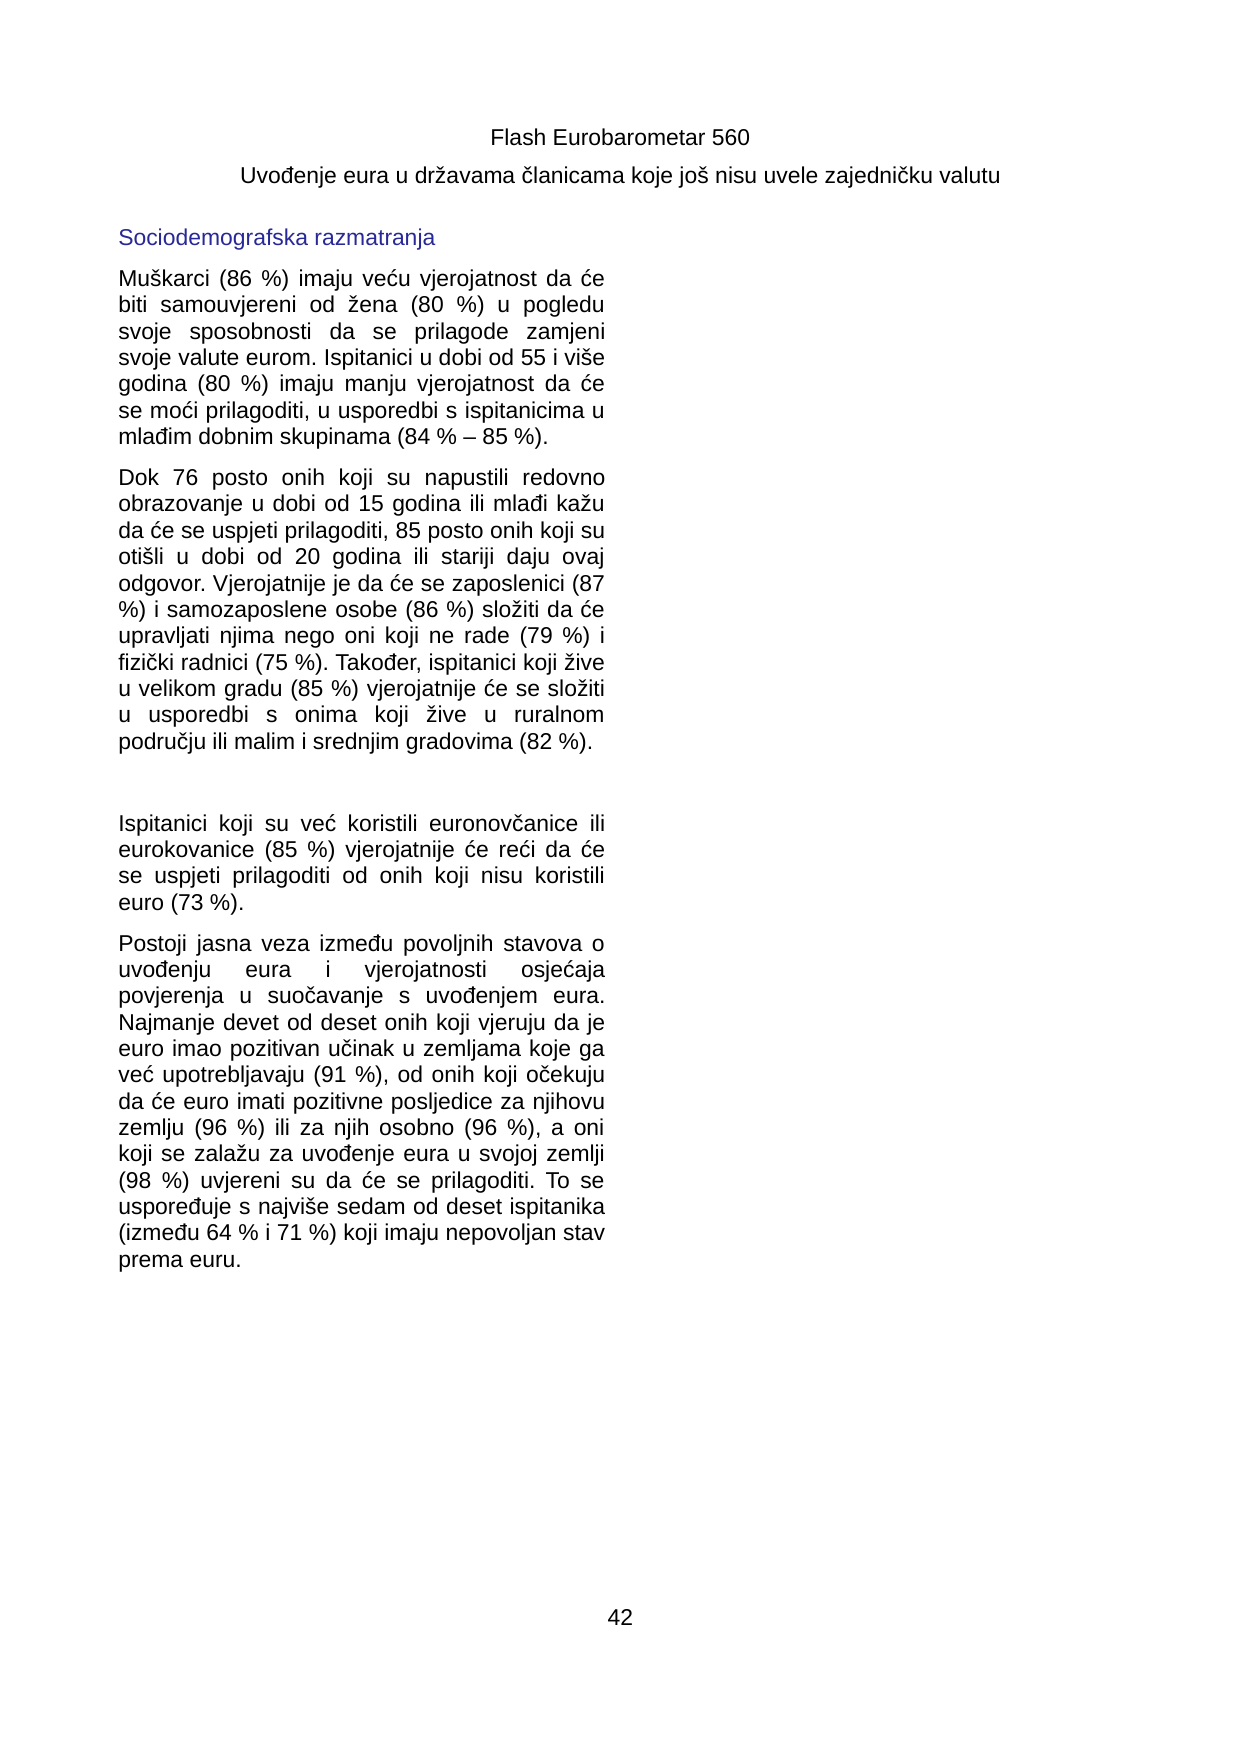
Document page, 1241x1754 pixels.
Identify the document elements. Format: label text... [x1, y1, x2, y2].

text Sociodemografska razmatranja [118, 224, 605, 250]
text Ispitanici koji su već koristili euronovčanice ili eurokovanice (85 %) vjerojatnije će reći da će se uspjeti prilagoditi od onih koji nisu koristili euro (73 %). [118, 809, 605, 915]
text Muškarci (86 %) imaju veću vjerojatnost da će biti samouvjereni od žena (80 %) u pogledu svoje sposobnosti da se prilagode zamjeni svoje valute eurom. Ispitanici u dobi od 55 i više godina (80 %) imaju manju vjerojatnost da će se moći prilagoditi, u usporedbi s ispitanicima u mlađim dobnim skupinama (84 % – 85 %). [118, 265, 605, 449]
text Postoji jasna veza između povoljnih stavova o uvođenju eura i vjerojatnosti osjećaja povjerenja u suočavanje s uvođenjem eura. Najmanje devet od deset onih koji vjeruju da je euro imao pozitivan učinak u zemljama koje ga već upotrebljavaju (91 %), od onih koji očekuju da će euro imati pozitivne posljedice za njihovu zemlju (96 %) ili za njih osobno (96 %), a oni koji se zalažu za uvođenje eura u svojoj zemlji (98 %) uvjereni su da će se prilagoditi. To se uspoređuje s najviše sedam od deset ispitanika (između 64 % i 71 %) koji imaju nepovoljan stav prema euru. [118, 929, 605, 1272]
text Dok 76 posto onih koji su napustili redovno obrazovanje u dobi od 15 godina ili mlađi kažu da će se uspjeti prilagoditi, 85 posto onih koji su otišli u dobi od 20 godina ili stariji daju ovaj odgovor. Vjerojatnije je da će se zaposlenici (87 %) i samozaposlene osobe (86 %) složiti da će upravljati njima nego oni koji ne rade (79 %) i fizički radnici (75 %). Također, ispitanici koji žive u velikom gradu (85 %) vjerojatnije će se složiti u usporedbi s onima koji žive u ruralnom području ili malim i srednjim gradovima (82 %). [118, 464, 605, 754]
